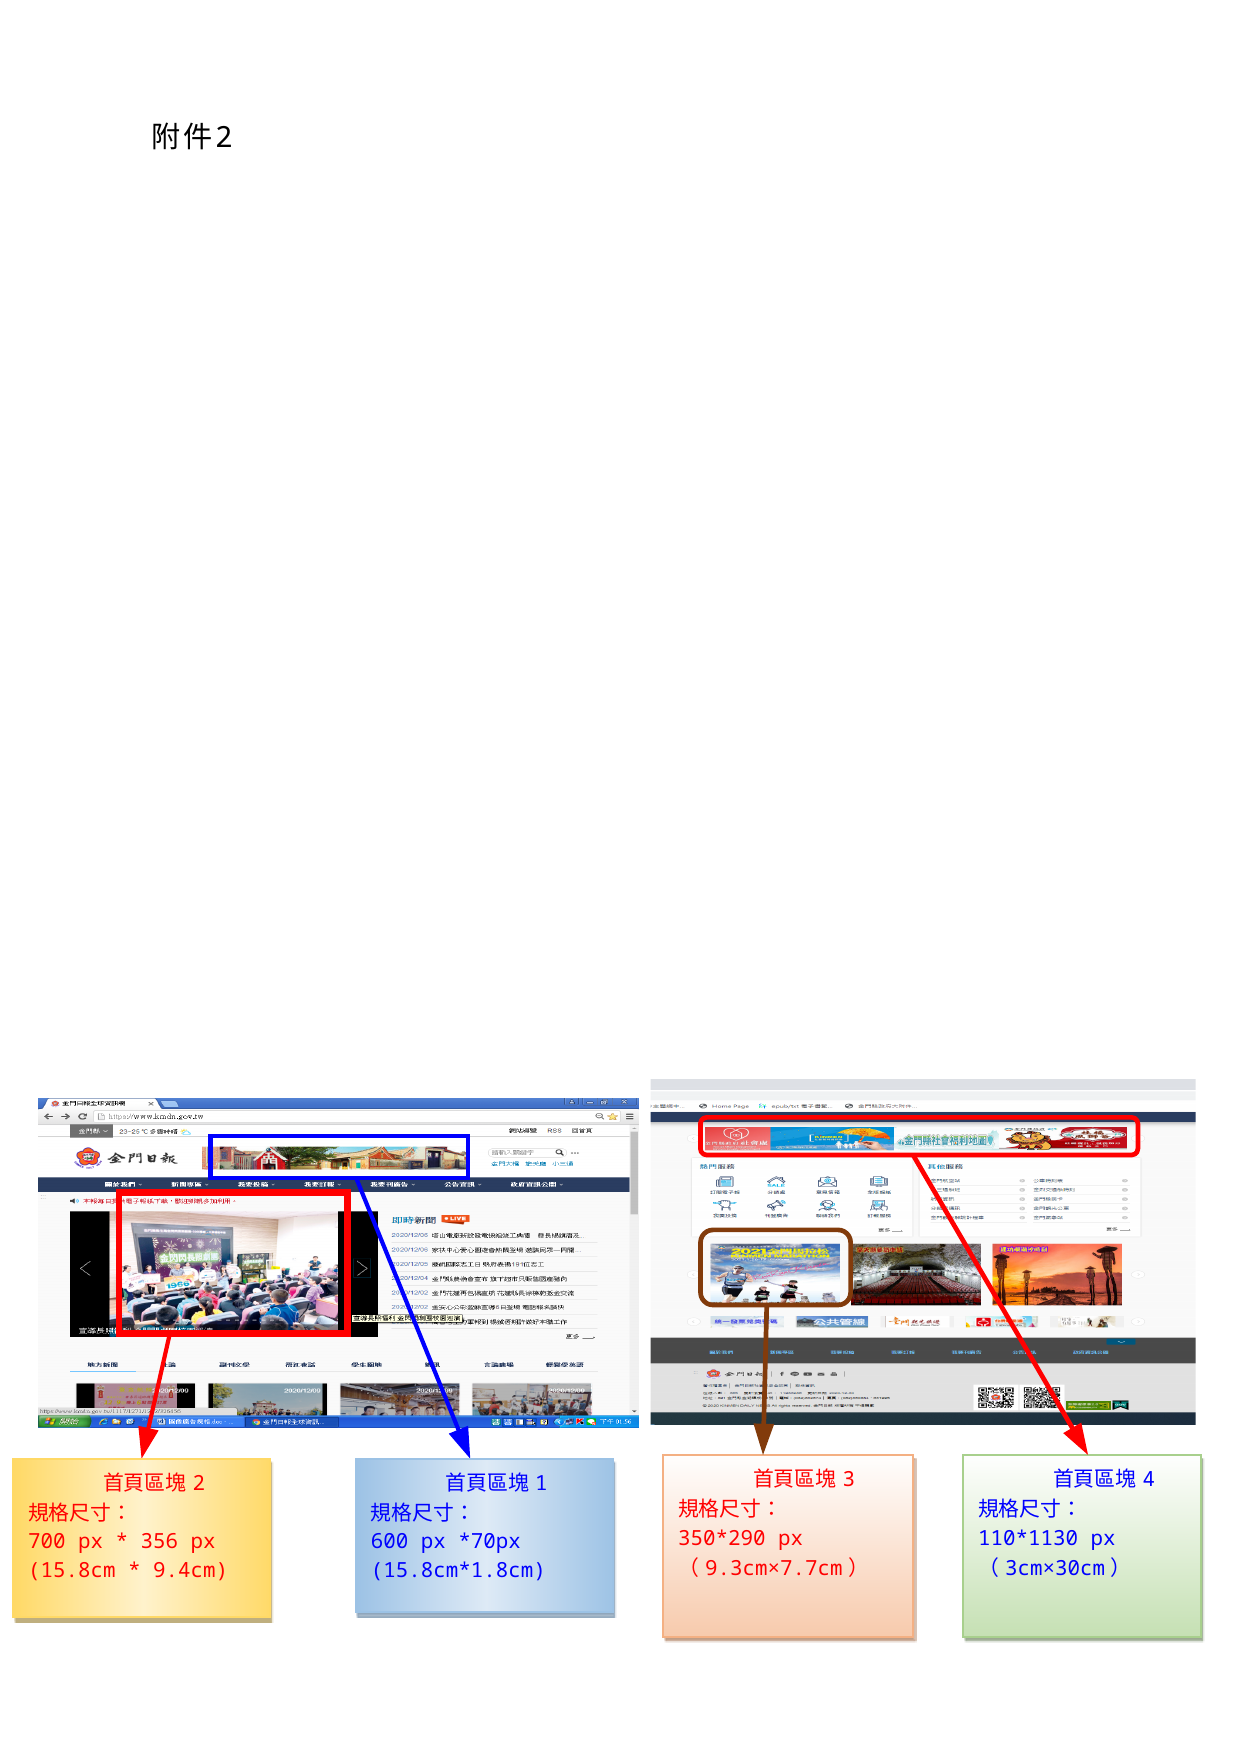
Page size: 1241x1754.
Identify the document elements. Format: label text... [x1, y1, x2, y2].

text 附件2 [151, 93, 1119, 155]
